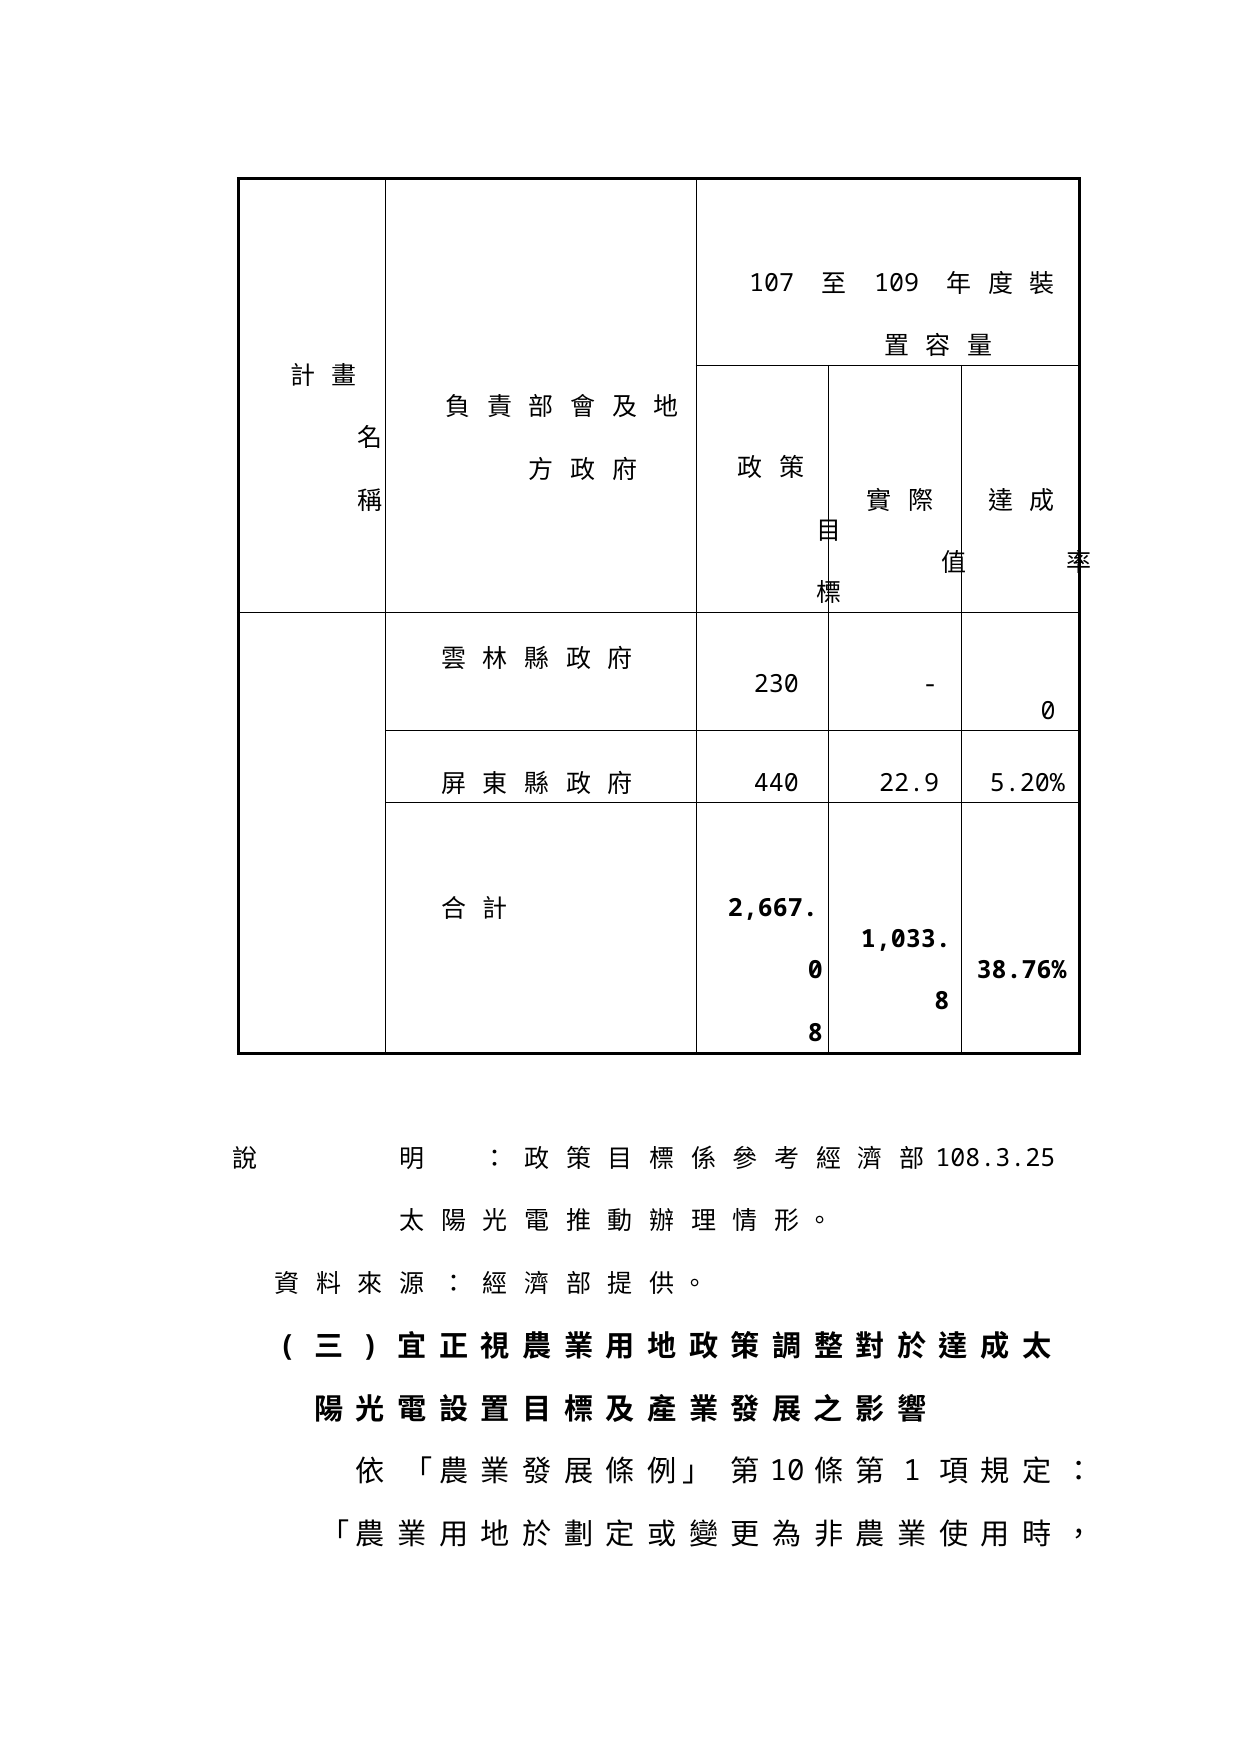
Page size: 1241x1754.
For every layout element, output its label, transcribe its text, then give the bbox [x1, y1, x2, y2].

table_cell 達成率 [962, 366, 1078, 612]
table_cell 5.20% [962, 731, 1078, 802]
text (三)宜正視農業用地政策調整對於達成太陽光電設置目標及產業發展之影響 [242, 1302, 1058, 1427]
text 依「農業發展條例」第10條第1項規定：「農業用地於劃定或變更為非農業使用時，應以不影響農業生產環境之完整，並先徵得主管機關之同意；…。」農委會於109年7月修正發布「農業主管機關同意農業用地變更使用審查作業要點」，修正後2公頃以下之農地太陽能電站開發案禁止變更，2-30公頃案件需地方政府審核及農委會核准。 [271, 1427, 1058, 1552]
table_cell 雲林縣政府 [386, 613, 696, 730]
table_header 計畫名稱 [240, 180, 385, 612]
table_cell 440 [697, 731, 828, 802]
table_cell [240, 613, 385, 1052]
table_cell 38.76% [962, 803, 1078, 1052]
table_cell 合計 [386, 803, 696, 1052]
table_cell 0 [962, 613, 1078, 730]
table_cell - [829, 613, 961, 730]
table_cell 1,033.8 [829, 803, 961, 1052]
text 資料來源：經濟部提供。 [208, 1240, 1058, 1302]
table_cell 2,667.08 [697, 803, 828, 1052]
table_cell 230 [697, 613, 828, 730]
table_header 107至109年度裝置容量 [697, 180, 1078, 365]
table_cell 政策目標 [697, 366, 828, 612]
table_cell 22.9 [829, 731, 961, 802]
text 說 明 ：政策目標係參考經濟部108.3.25太陽光電推動辦理情形。 [223, 1115, 1058, 1240]
table_cell 實際值 [829, 366, 961, 612]
table_header 負責部會及地方政府 [386, 180, 696, 612]
table_cell 屏東縣政府 [386, 731, 696, 802]
